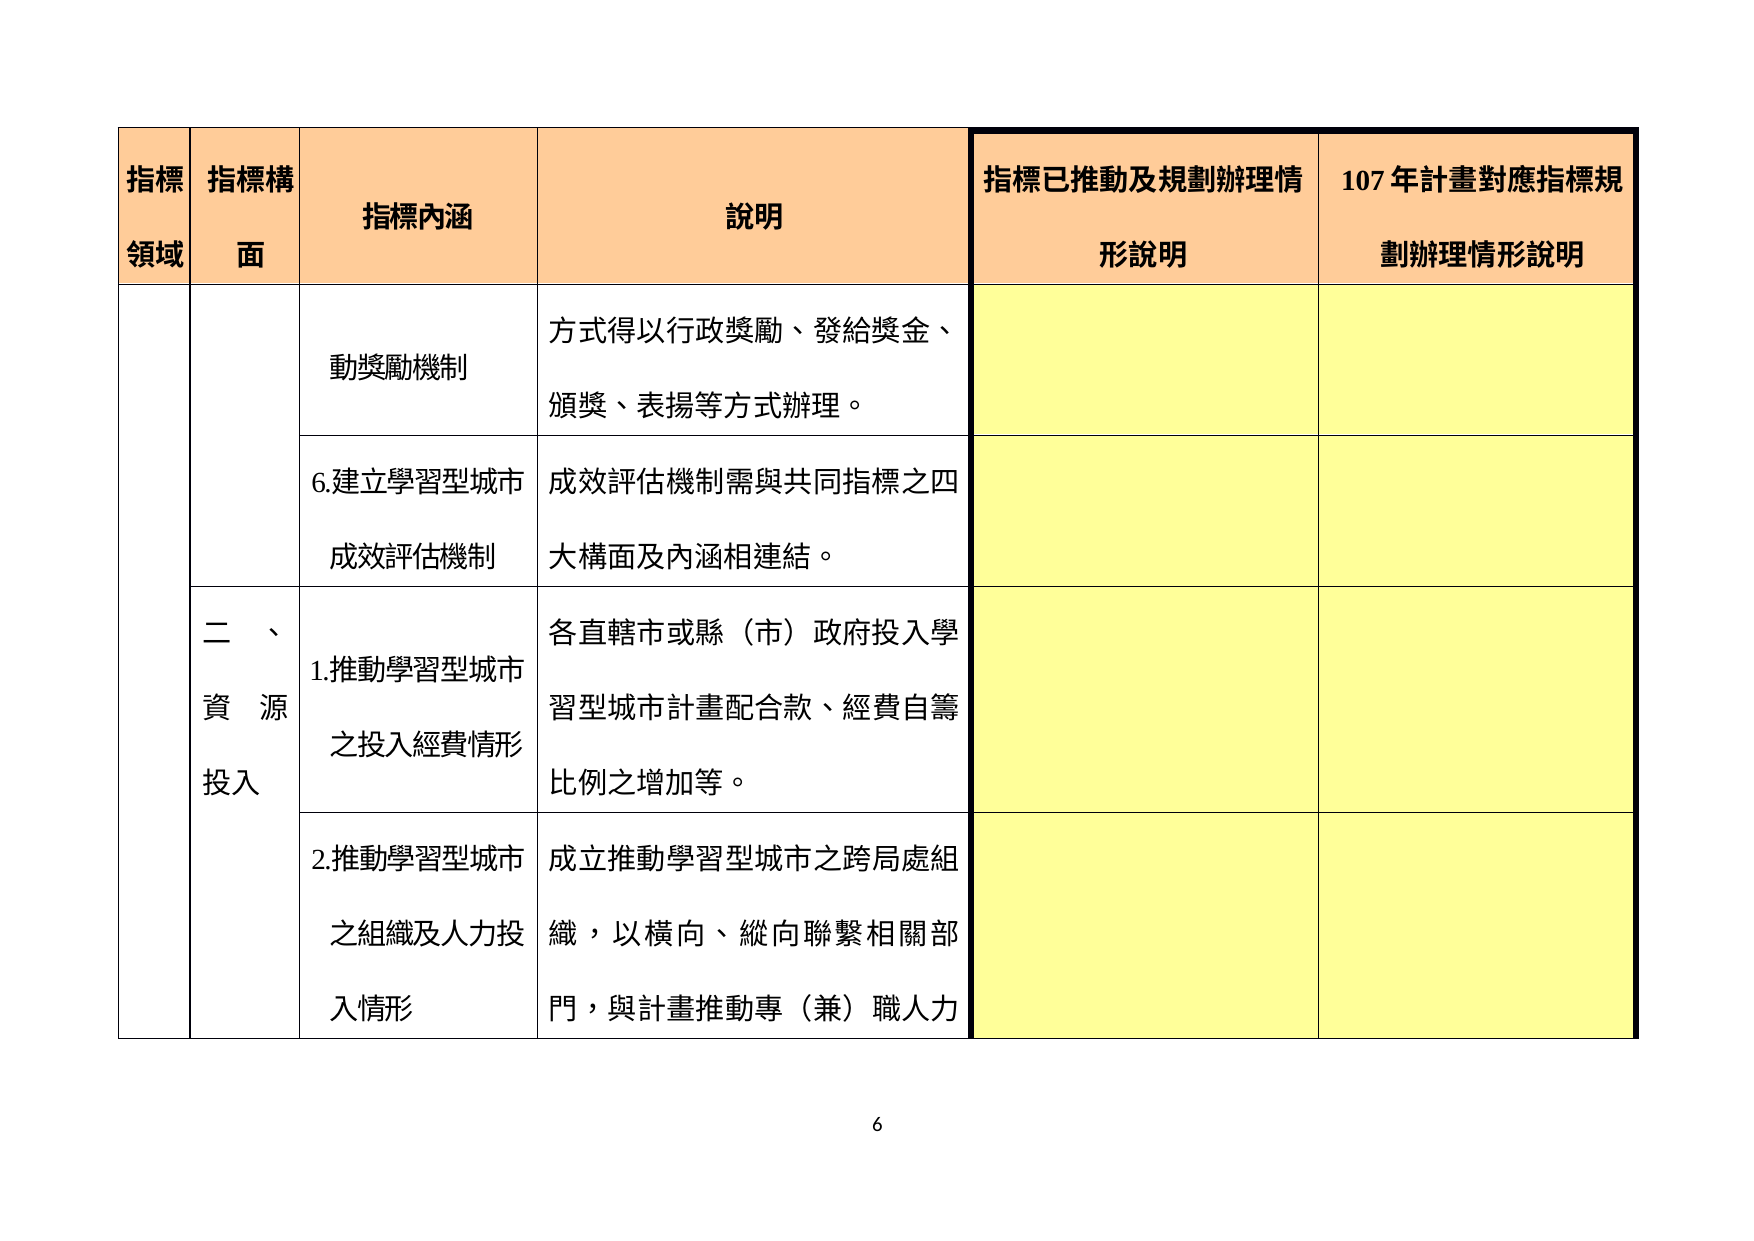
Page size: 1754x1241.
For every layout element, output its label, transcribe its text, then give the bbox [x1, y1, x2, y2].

table_header 指標內涵 [300, 128, 537, 283]
table_cell 成立推動學習型城市之跨局處組織，以橫向、縱向聯繫相關部門，與計畫推動專（兼）職人力 [538, 813, 968, 1038]
table_cell [974, 436, 1318, 586]
table_header 指標構面 [191, 128, 299, 283]
table_cell [1319, 436, 1633, 586]
table_cell 二、資源投入 [191, 587, 299, 1038]
table_cell 成效評估機制需與共同指標之四大構面及內涵相連結。 [538, 436, 968, 586]
table_header 指標領域 [119, 128, 189, 283]
table_cell 動獎勵機制 [300, 285, 537, 434]
table_header 107年計畫對應指標規劃辦理情形說明 [1319, 134, 1633, 283]
table_cell 推動學習型城市之組織及人力投入情形 [300, 813, 537, 1038]
table_cell [974, 813, 1318, 1038]
table_cell [1319, 587, 1633, 812]
table_cell 建立學習型城市成效評估機制 [300, 436, 537, 586]
table_cell [1319, 813, 1633, 1038]
table_cell [191, 285, 299, 586]
table_header 指標已推動及規劃辦理情形說明 [974, 134, 1318, 283]
table_cell [1319, 285, 1633, 434]
table_cell 方式得以行政獎勵、發給獎金、頒獎、表揚等方式辦理。 [538, 285, 968, 434]
table_cell 各直轄市或縣（市）政府投入學習型城市計畫配合款、經費自籌比例之增加等。 [538, 587, 968, 812]
table_cell [974, 587, 1318, 812]
table_cell [119, 285, 189, 1038]
table_header 說明 [538, 128, 968, 283]
table_cell [974, 285, 1318, 434]
table_cell 推動學習型城市之投入經費情形 [300, 587, 537, 812]
